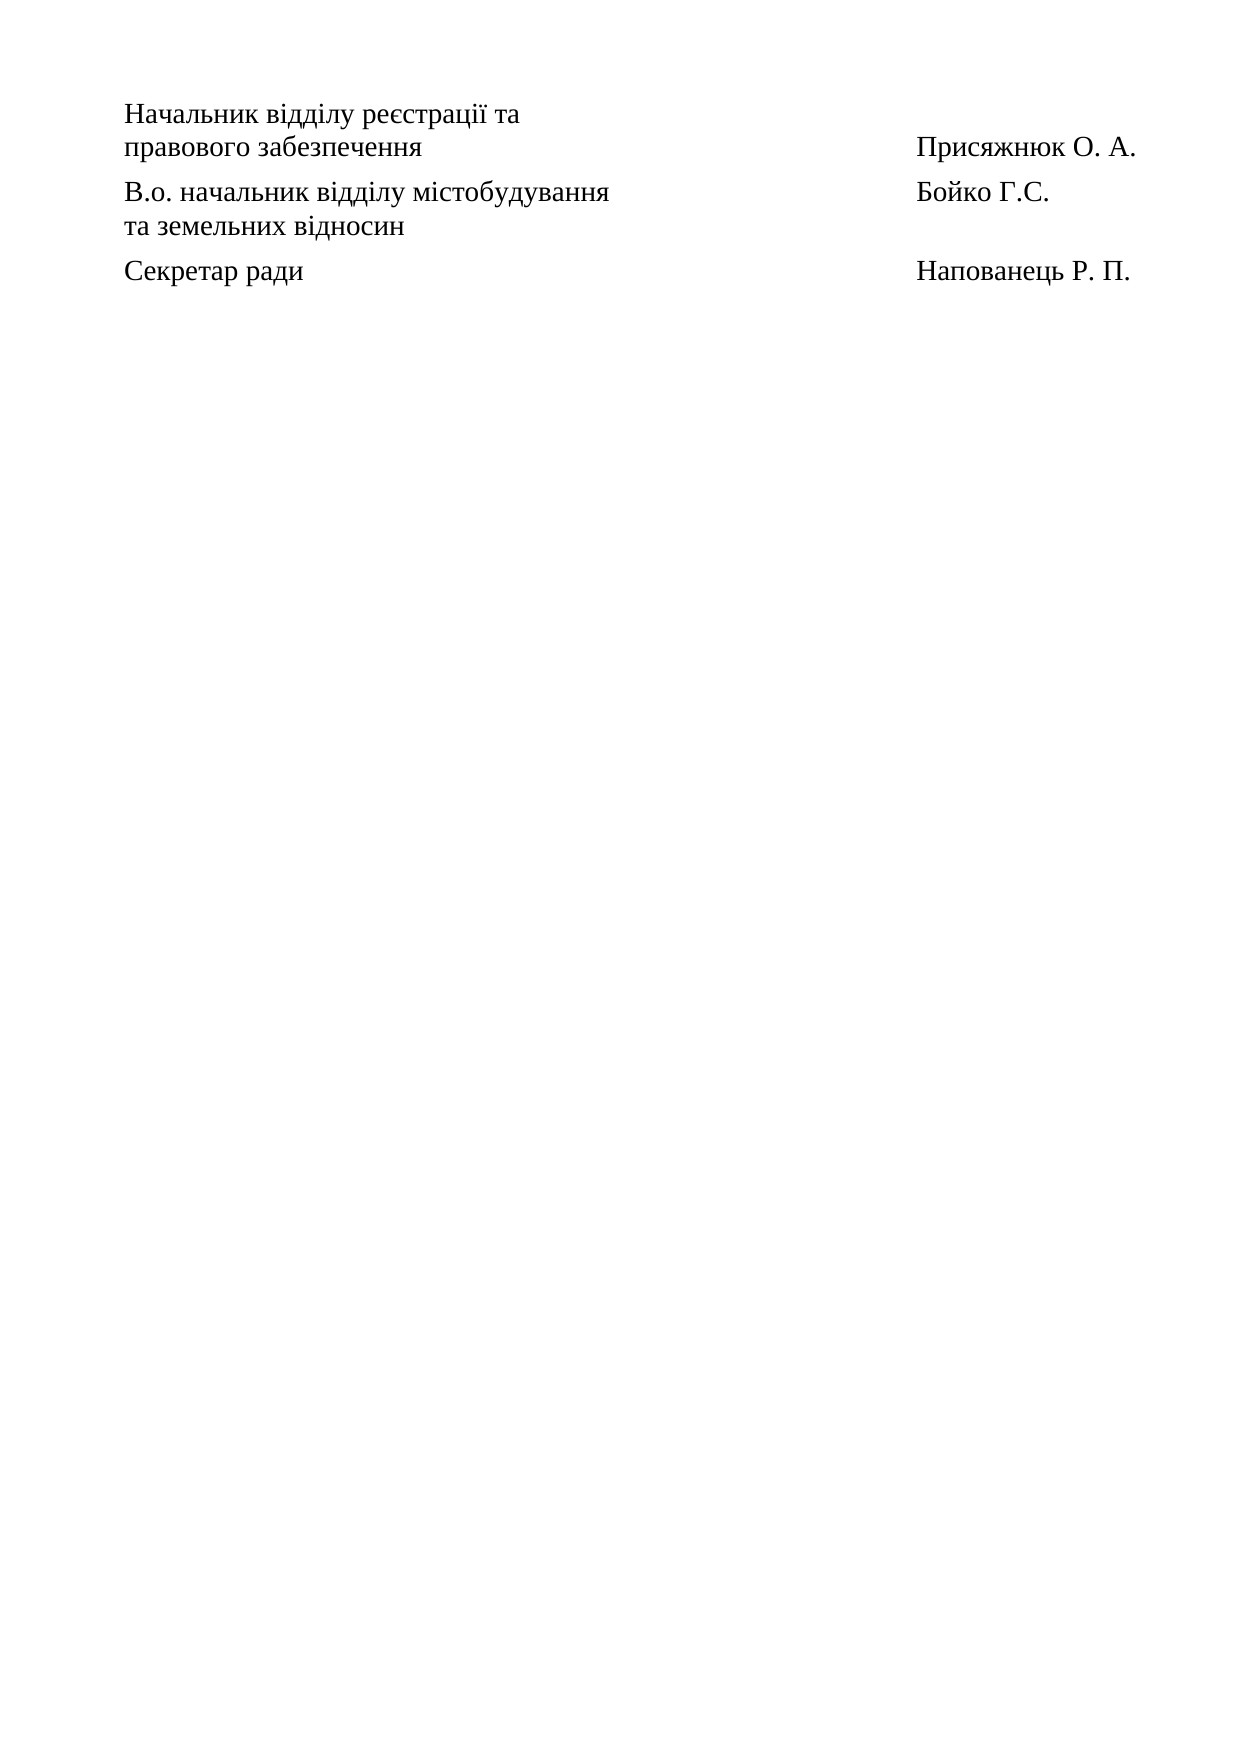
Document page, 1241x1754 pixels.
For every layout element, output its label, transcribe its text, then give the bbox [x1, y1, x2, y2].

table_cell Напованець Р. П. [910, 247, 1193, 292]
table_header [621, 90, 910, 169]
table_cell [621, 169, 910, 247]
table_cell В.о. начальник відділу містобудування та земельних відносин [118, 169, 621, 247]
table_header Присяжнюк О. А. [910, 90, 1193, 169]
table_header Начальник відділу реєстрації та правового забезпечення [118, 90, 621, 169]
table_cell Секретар ради [118, 247, 621, 292]
table_cell [621, 247, 910, 292]
table_cell Бойко Г.С. [910, 169, 1193, 247]
